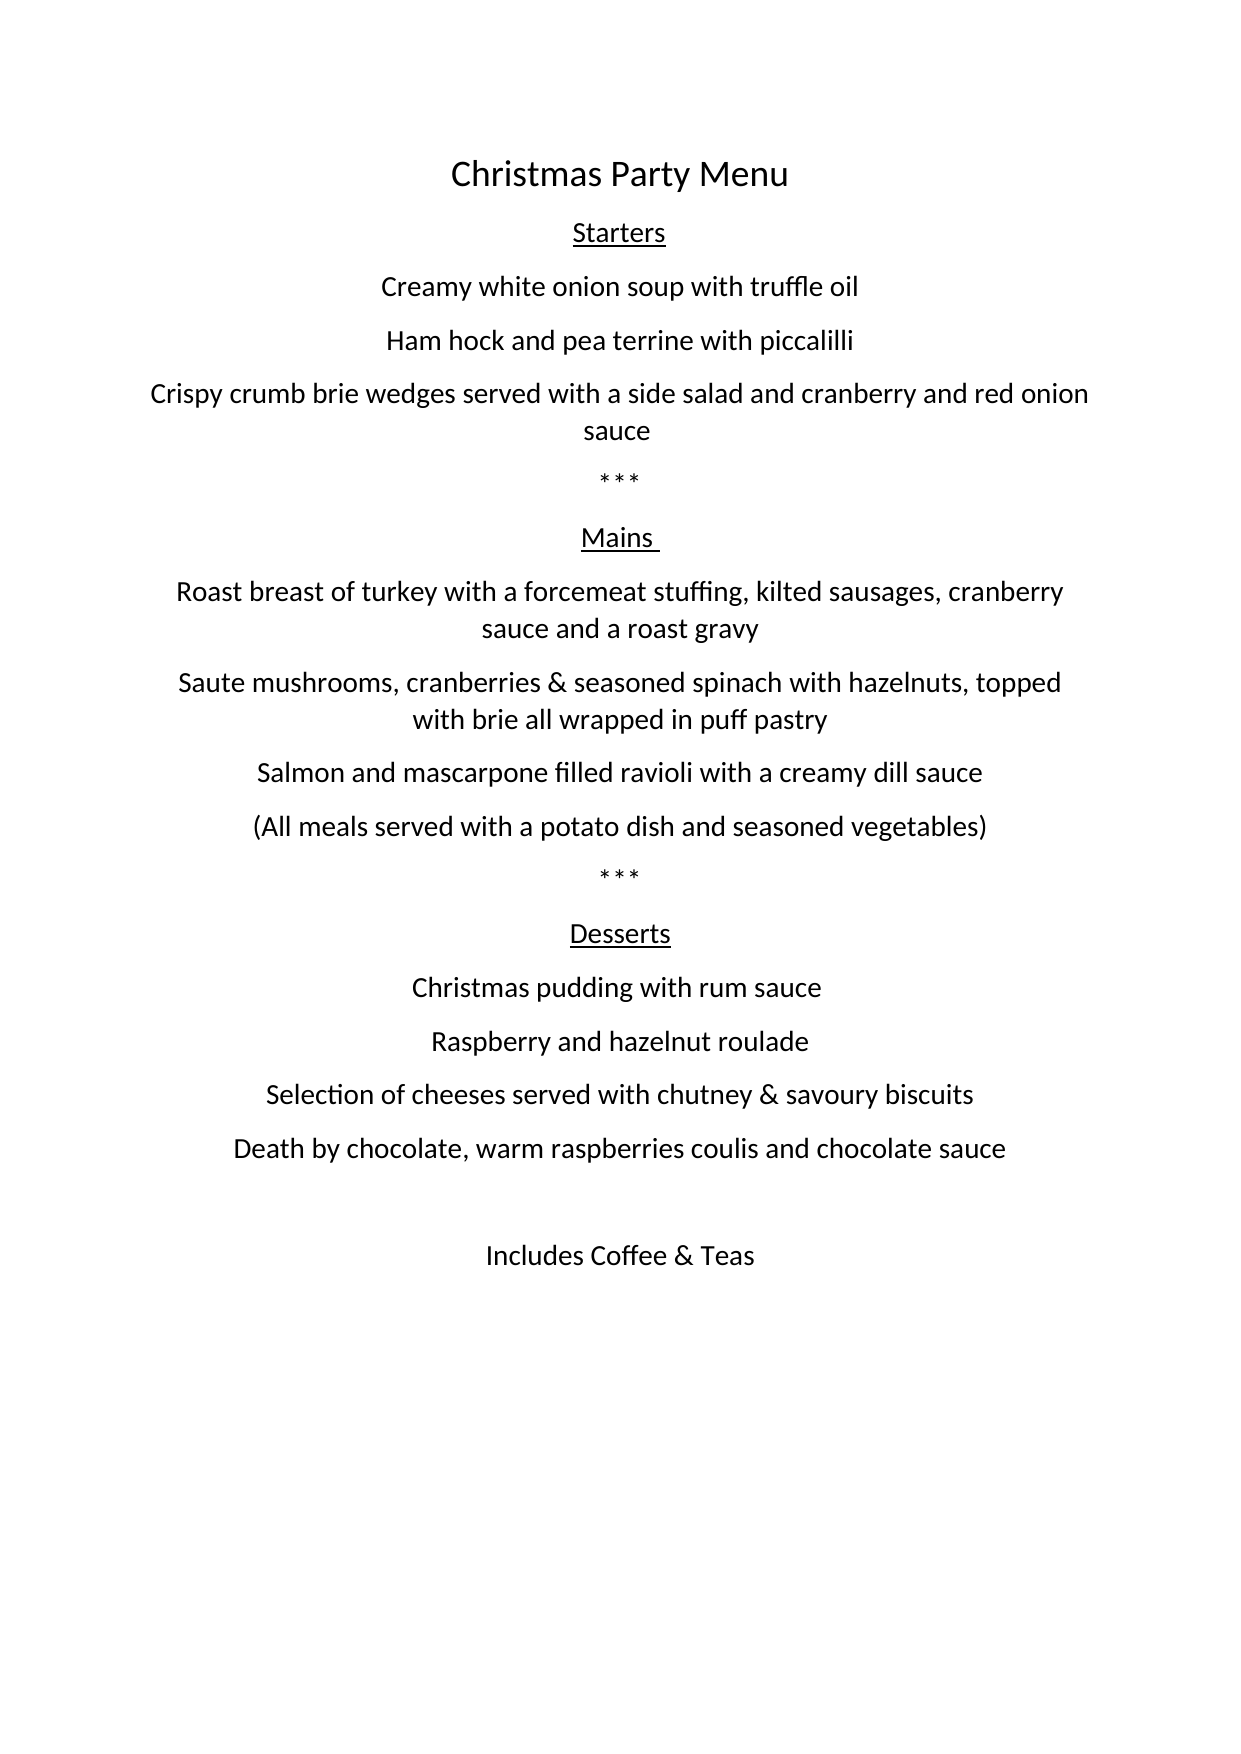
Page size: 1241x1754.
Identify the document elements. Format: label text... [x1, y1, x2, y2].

text Roast breast of turkey with a forcemeat stuffing, kilted sausages, cranberry sauce and a roast gravy [150, 573, 1090, 646]
text Selection of cheeses served with chutney & savoury biscuits [150, 1076, 1090, 1112]
text Includes Coffee & Teas [150, 1237, 1090, 1273]
text Saute mushrooms, cranberries & seasoned spinach with hazelnuts, topped with brie all wrapped in puff pastry [150, 664, 1090, 736]
text Mains [150, 519, 1090, 555]
text *** [150, 466, 1090, 501]
text Raspberry and hazelnut roulade [150, 1023, 1090, 1058]
text Ham hock and pea terrine with piccalilli [150, 322, 1090, 357]
text Death by chocolate, warm raspberries coulis and chocolate sauce [150, 1130, 1090, 1166]
text Christmas Party Menu [150, 150, 1090, 196]
text Christmas pudding with rum sauce [150, 969, 1090, 1004]
text Starters [150, 214, 1090, 250]
text *** [150, 862, 1090, 897]
text Salmon and mascarpone filled ravioli with a creamy dill sauce [150, 754, 1090, 790]
text Crispy crumb brie wedges served with a side salad and cranberry and red onion sauce [150, 375, 1090, 448]
text Creamy white onion soup with truffle oil [150, 268, 1090, 303]
text (All meals served with a potato dish and seasoned vegetables) [150, 808, 1090, 844]
text Desserts [150, 915, 1090, 951]
